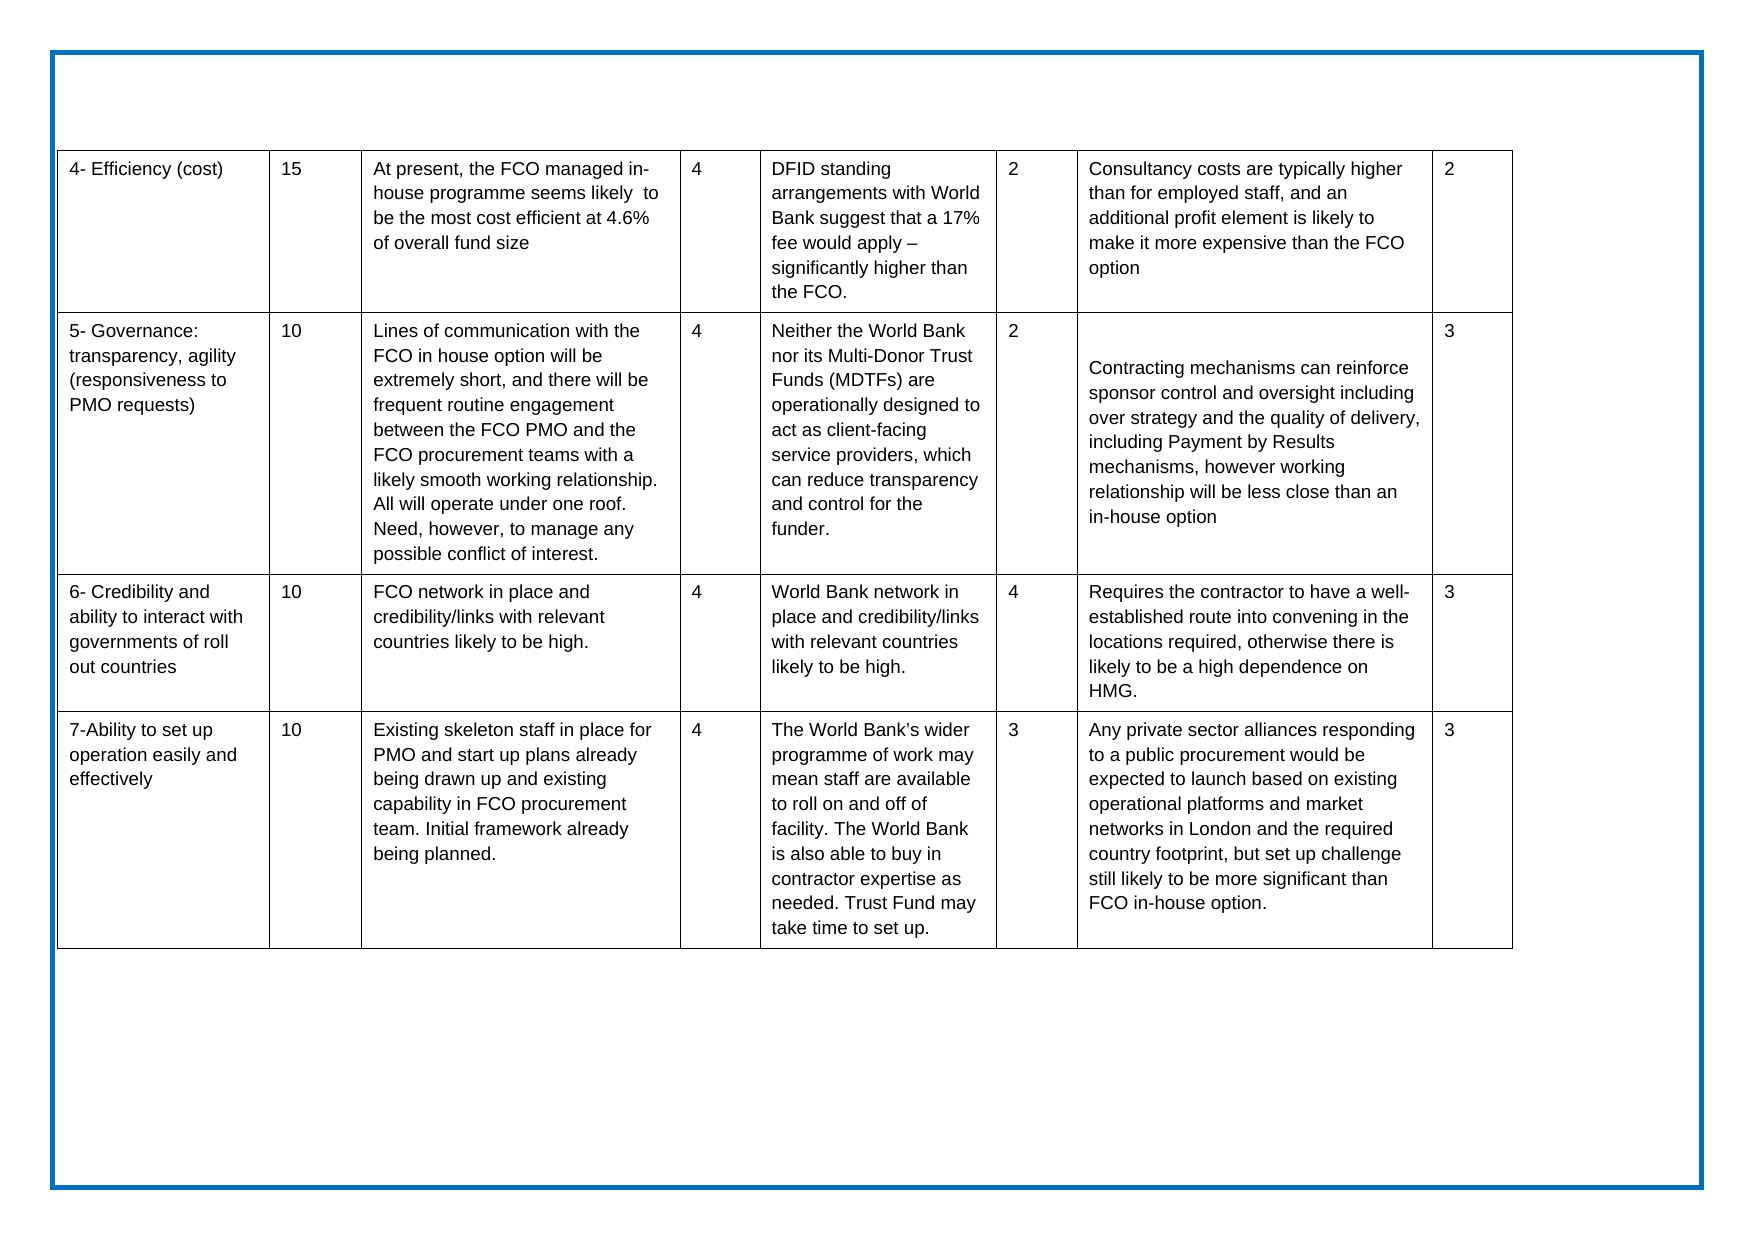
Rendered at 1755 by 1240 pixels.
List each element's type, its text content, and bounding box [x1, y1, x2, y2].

table_cell 3 [1433, 313, 1512, 574]
table_cell 4 [997, 575, 1077, 711]
table_cell 4 [681, 313, 760, 574]
table_cell Lines of communication with the FCO in house option will be extremely short, and there will be frequent routine engagement between the FCO PMO and the FCO procurement teams with a likely smooth working relationship. All will operate under one roof. Need, however, to manage any possible conflict of interest. [362, 313, 680, 574]
table_cell 10 [270, 575, 361, 711]
table_cell Contracting mechanisms can reinforce sponsor control and oversight including over strategy and the quality of delivery, including Payment by Results mechanisms, however working relationship will be less close than an in-house option [1078, 313, 1432, 574]
table_cell Existing skeleton staff in place for PMO and start up plans already being drawn up and existing capability in FCO procurement team. Initial framework already being planned. [362, 712, 680, 948]
table_cell 7-Ability to set up operation easily and effectively [58, 712, 269, 948]
table_cell 6- Credibility and ability to interact with governments of roll out countries [58, 575, 269, 711]
table_cell 2 [997, 313, 1077, 574]
table_cell 5- Governance: transparency, agility (responsiveness to PMO requests) [58, 313, 269, 574]
table_cell 3 [1433, 712, 1512, 948]
table_cell FCO network in place and credibility/links with relevant countries likely to be high. [362, 575, 680, 711]
table_cell Requires the contractor to have a well-established route into convening in the locations required, otherwise there is likely to be a high dependence on HMG. [1078, 575, 1432, 711]
table_cell 15 [270, 151, 361, 312]
table_cell 4 [681, 151, 760, 312]
table_cell Neither the World Bank nor its Multi-Donor Trust Funds (MDTFs) are operationally designed to act as client-facing service providers, which can reduce transparency and control for the funder. [761, 313, 996, 574]
table_cell 10 [270, 313, 361, 574]
table_cell 2 [1433, 151, 1512, 312]
table_cell 3 [1433, 575, 1512, 711]
table_cell 4 [681, 712, 760, 948]
table_cell DFID standing arrangements with World Bank suggest that a 17% fee would apply – significantly higher than the FCO. [761, 151, 996, 312]
table_cell World Bank network in place and credibility/links with relevant countries likely to be high. [761, 575, 996, 711]
table_cell 10 [270, 712, 361, 948]
table_cell At present, the FCO managed in-house programme seems likely to be the most cost efficient at 4.6% of overall fund size [362, 151, 680, 312]
table_cell The World Bank’s wider programme of work may mean staff are available to roll on and off of facility. The World Bank is also able to buy in contractor expertise as needed. Trust Fund may take time to set up. [761, 712, 996, 948]
table_cell 4 [681, 575, 760, 711]
table_cell 2 [997, 151, 1077, 312]
table_cell 3 [997, 712, 1077, 948]
table_cell 4- Efficiency (cost) [58, 151, 269, 312]
table_cell Any private sector alliances responding to a public procurement would be expected to launch based on existing operational platforms and market networks in London and the required country footprint, but set up challenge still likely to be more significant than FCO in-house option. [1078, 712, 1432, 948]
table_cell Consultancy costs are typically higher than for employed staff, and an additional profit element is likely to make it more expensive than the FCO option [1078, 151, 1432, 312]
